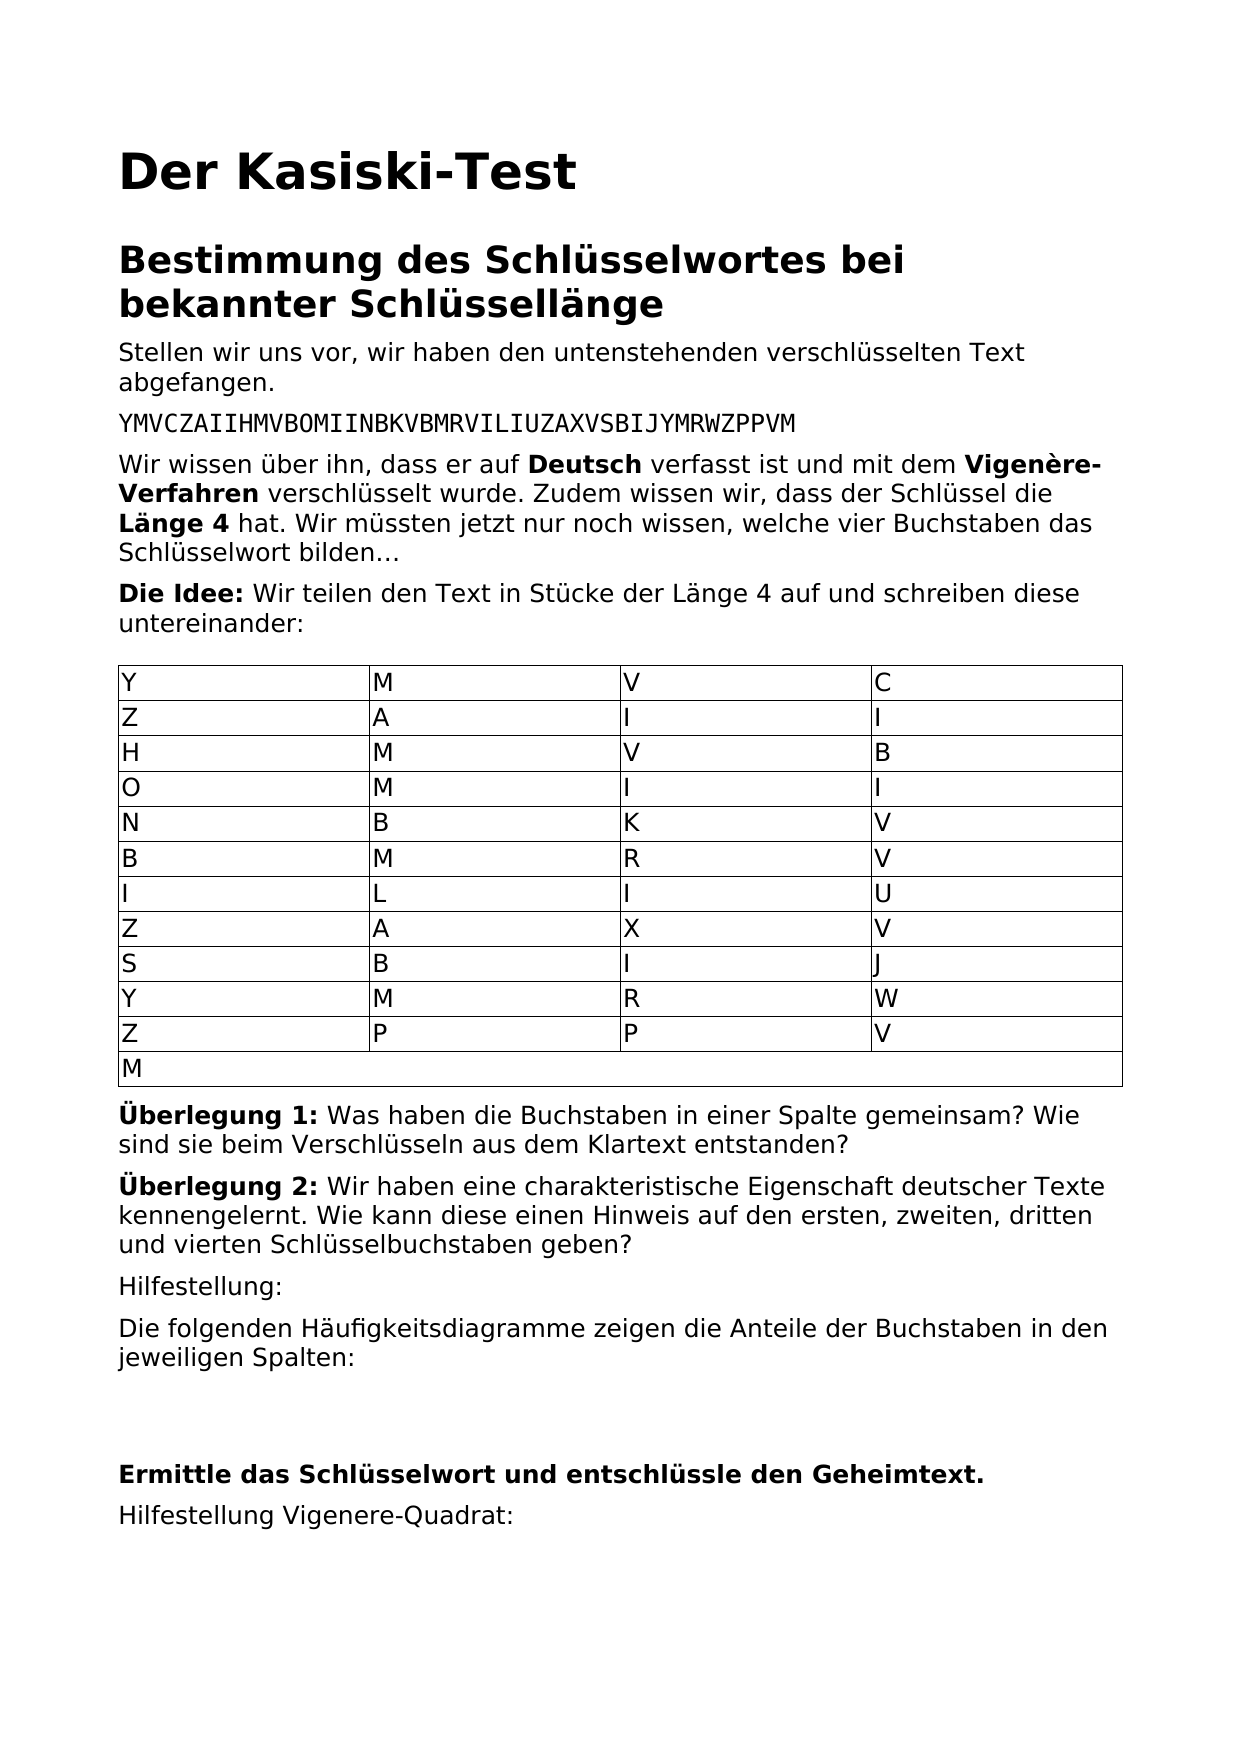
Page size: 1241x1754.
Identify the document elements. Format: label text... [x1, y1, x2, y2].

table_cell X [621, 912, 871, 946]
text Hilfestellung Vigenere-Quadrat: [118, 1501, 1122, 1531]
table_cell J [872, 947, 1122, 981]
table_cell U [872, 877, 1122, 911]
table_cell P [370, 1017, 620, 1051]
table_cell N [119, 807, 369, 841]
text Ermittle das Schlüsselwort und entschlüssle den Geheimtext. [118, 1460, 1122, 1489]
table_cell Z [119, 912, 369, 946]
table_header V [621, 666, 871, 700]
table_cell I [621, 701, 871, 735]
table_cell Z [119, 1017, 369, 1051]
table_cell R [621, 842, 871, 876]
table_header C [872, 666, 1122, 700]
table_cell A [370, 912, 620, 946]
table_cell V [872, 807, 1122, 841]
table_cell I [621, 772, 871, 806]
table_cell Y [119, 982, 369, 1016]
subtitle Der Kasiski-Test [118, 143, 1122, 201]
table_cell B [370, 947, 620, 981]
table_cell I [872, 772, 1122, 806]
table_cell I [621, 877, 871, 911]
table_header M [370, 666, 620, 700]
table_cell B [370, 807, 620, 841]
text Die Idee: Wir teilen den Text in Stücke der Länge 4 auf und schreiben diese untereinander: [118, 579, 1122, 638]
table_header Y [119, 666, 369, 700]
table_cell W [872, 982, 1122, 1016]
table_cell H [119, 736, 369, 771]
table_cell O [119, 772, 369, 806]
text Wir wissen über ihn, dass er auf Deutsch verfasst ist und mit dem Vigenère-Verfahren verschlüsselt wurde. Zudem wissen wir, dass der Schlüssel die Länge 4 hat. Wir müssten jetzt nur noch wissen, welche vier Buchstaben das Schlüsselwort bilden… [118, 450, 1122, 567]
table_cell K [621, 807, 871, 841]
table_cell V [621, 736, 871, 771]
table_cell Z [119, 701, 369, 735]
text Überlegung 2: Wir haben eine charakteristische Eigenschaft deutscher Texte kennengelernt. Wie kann diese einen Hinweis auf den ersten, zweiten, dritten und vierten Schlüsselbuchstaben geben? [118, 1172, 1122, 1260]
subtitle Bestimmung des Schlüsselwortes bei bekannter Schlüssellänge [118, 239, 1122, 326]
text Die folgenden Häufigkeitsdiagramme zeigen die Anteile der Buchstaben in den jeweiligen Spalten: [118, 1314, 1122, 1372]
table_cell M [370, 982, 620, 1016]
table_cell M [370, 736, 620, 771]
table_cell M [119, 1052, 1122, 1086]
table_cell R [621, 982, 871, 1016]
table_cell V [872, 842, 1122, 876]
table_cell S [119, 947, 369, 981]
table_cell M [370, 842, 620, 876]
table_cell B [119, 842, 369, 876]
table_cell I [119, 877, 369, 911]
table_cell P [621, 1017, 871, 1051]
text Hilfestellung: [118, 1272, 1122, 1301]
table_cell L [370, 877, 620, 911]
table_cell I [872, 701, 1122, 735]
table_cell V [872, 1017, 1122, 1051]
table_cell B [872, 736, 1122, 771]
table_cell M [370, 772, 620, 806]
text Überlegung 1: Was haben die Buchstaben in einer Spalte gemeinsam? Wie sind sie beim Verschlüsseln aus dem Klartext entstanden? [118, 1101, 1122, 1160]
text YMVCZAIIHMVBOMIINBKVBMRVILIUZAXVSBIJYMRWZPPVM [118, 409, 1122, 439]
table_cell V [872, 912, 1122, 946]
table_cell A [370, 701, 620, 735]
table_cell I [621, 947, 871, 981]
text Stellen wir uns vor, wir haben den untenstehenden verschlüsselten Text abgefangen. [118, 339, 1122, 397]
